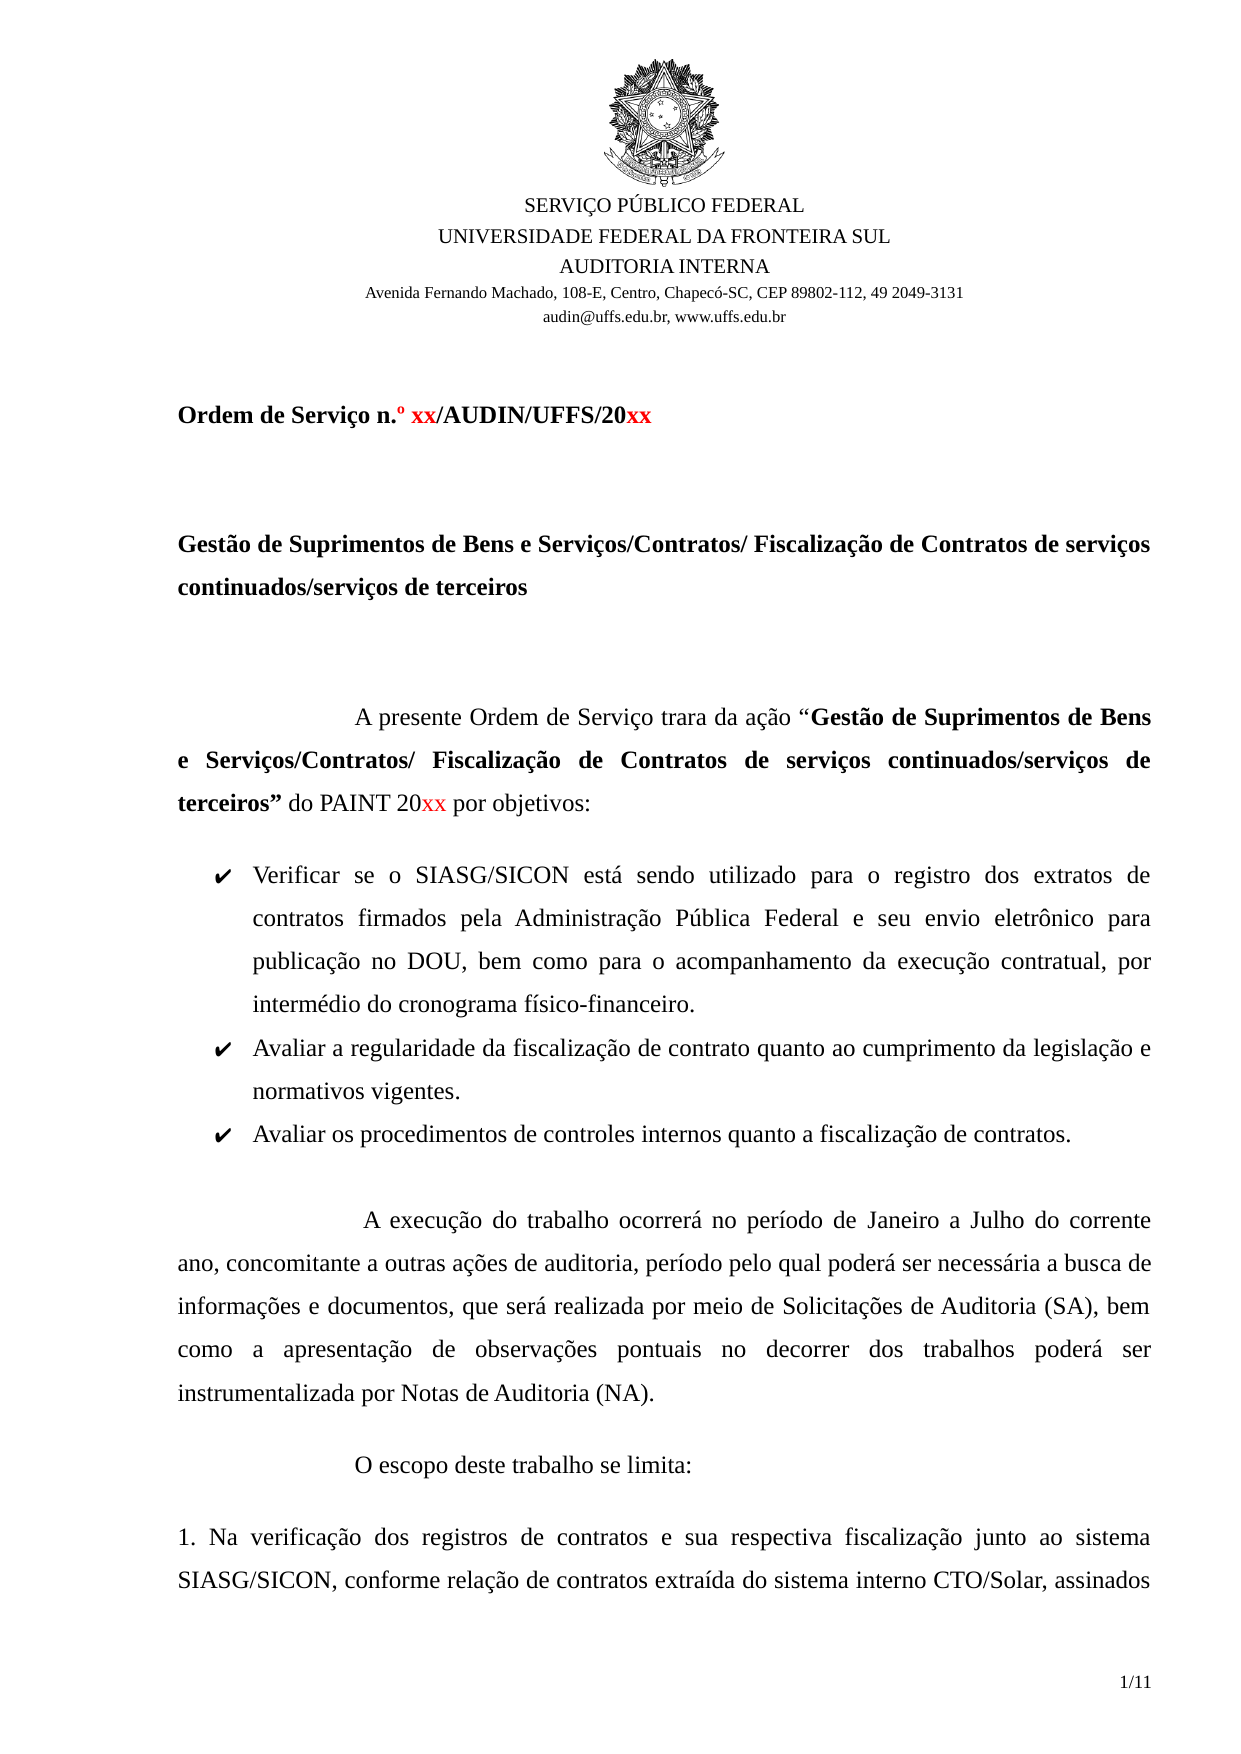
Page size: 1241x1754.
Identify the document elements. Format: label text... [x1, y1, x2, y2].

text 1. Na verificação dos registros de contratos e sua respectiva fiscalização junto ao sistema SIASG/SICON, conforme relação de contratos extraída do sistema interno CTO/Solar, assinados [177, 1522, 1152, 1594]
text A presente Ordem de Serviço trara da ação “Gestão de Suprimentos de Bens e Serviços/Contratos/ Fiscalização de Contratos de serviços continuados/serviços de terceiros” do PAINT 20xx por objetivos: [177, 702, 1152, 817]
text Ordem de Serviço n.º xx/AUDIN/UFFS/20xx [177, 400, 1152, 428]
text A execução do trabalho ocorrerá no período de Janeiro a Julho do corrente ano, concomitante a outras ações de auditoria, período pelo qual poderá ser necessária a busca de informações e documentos, que será realizada por meio de Solicitações de Auditoria (SA), bem como a apresentação de observações pontuais no decorrer dos trabalhos poderá ser instrumentalizada por Notas de Auditoria (NA). [177, 1205, 1152, 1406]
text O escopo deste trabalho se limita: [177, 1450, 1152, 1479]
list Avaliar a regularidade da fiscalização de contrato quanto ao cumprimento da legislação e normativos vigentes. [215, 1033, 1152, 1104]
text Gestão de Suprimentos de Bens e Serviços/Contratos/ Fiscalização de Contratos de serviços continuados/serviços de terceiros [177, 529, 1152, 601]
list Verificar se o SIASG/SICON está sendo utilizado para o registro dos extratos de contratos firmados pela Administração Pública Federal e seu envio eletrônico para publicação no DOU, bem como para o acompanhamento da execução contratual, por intermédio do cronograma físico-financeiro. [215, 860, 1152, 1018]
list Avaliar os procedimentos de controles internos quanto a fiscalização de contratos. [215, 1119, 1152, 1148]
